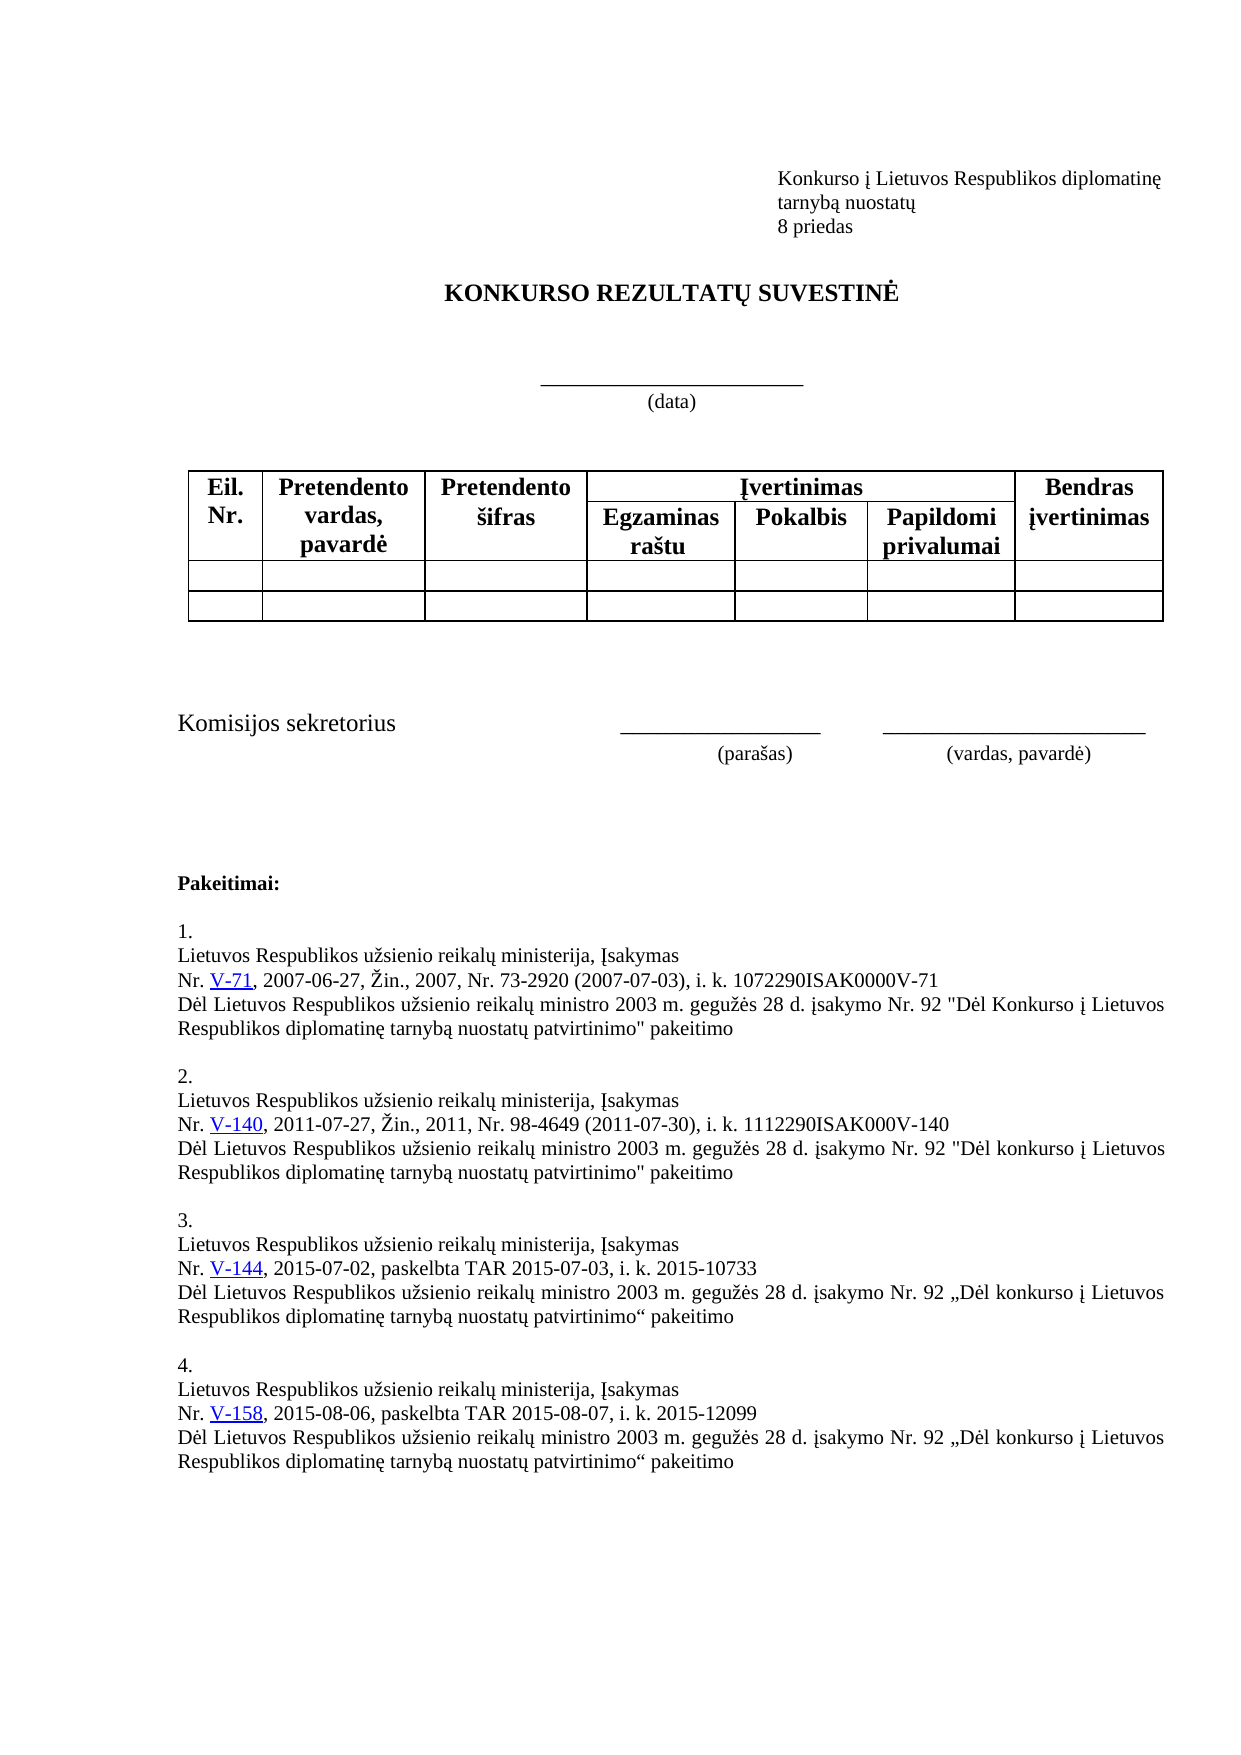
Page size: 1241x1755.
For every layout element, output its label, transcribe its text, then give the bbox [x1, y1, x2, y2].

table_cell [1016, 561, 1162, 590]
table_cell Papildomi privalumai [868, 502, 1014, 560]
text Nr. V-158, 2015-08-06, paskelbta TAR 2015-08-07, i. k. 2015-12099 [177, 1401, 1166, 1425]
text 4. [177, 1352, 1166, 1377]
text Lietuvos Respublikos užsienio reikalų ministerija, Įsakymas [177, 1088, 1166, 1112]
text Nr. V-71, 2007-06-27, Žin., 2007, Nr. 73-2920 (2007-07-03), i. k. 1072290ISAK0000V-71 [177, 967, 1166, 992]
text Komisijos sekretorius ________________ _____________________ [177, 708, 1166, 737]
table_header Įvertinimas [588, 472, 1014, 501]
table_cell [588, 561, 734, 590]
table_cell Pokalbis [736, 502, 867, 560]
text Dėl Lietuvos Respublikos užsienio reikalų ministro 2003 m. gegužės 28 d. įsakymo Nr. 92 „Dėl konkurso į Lietuvos Respublikos diplomatinę tarnybą nuostatų patvirtinimo“ pakeitimo [177, 1280, 1166, 1328]
text 1. [177, 919, 1166, 943]
table_cell [189, 592, 262, 620]
table_cell įvertinimas [1016, 501, 1162, 560]
table_cell [868, 592, 1014, 620]
text Lietuvos Respublikos užsienio reikalų ministerija, Įsakymas [177, 1377, 1166, 1401]
text (data) [177, 389, 1166, 413]
table_cell [868, 561, 1014, 590]
table_cell [263, 561, 424, 590]
text Lietuvos Respublikos užsienio reikalų ministerija, Įsakymas [177, 1232, 1166, 1256]
text Nr. V-144, 2015-07-02, paskelbta TAR 2015-07-03, i. k. 2015-10733 [177, 1256, 1166, 1280]
table_cell [736, 592, 867, 620]
text Konkurso į Lietuvos Respublikos diplomatinę tarnybą nuostatų [777, 166, 1166, 214]
text Nr. V-140, 2011-07-27, Žin., 2011, Nr. 98-4649 (2011-07-30), i. k. 1112290ISAK000V-140 [177, 1112, 1166, 1136]
table_cell [189, 561, 262, 590]
text Dėl Lietuvos Respublikos užsienio reikalų ministro 2003 m. gegužės 28 d. įsakymo Nr. 92 "Dėl konkurso į Lietuvos Respublikos diplomatinę tarnybą nuostatų patvirtinimo" pakeitimo [177, 1136, 1166, 1184]
table_cell [736, 561, 867, 590]
text Pakeitimai: [177, 871, 1166, 895]
table_cell [426, 592, 586, 620]
table_header Bendras [1016, 472, 1162, 501]
text Dėl Lietuvos Respublikos užsienio reikalų ministro 2003 m. gegužės 28 d. įsakymo Nr. 92 "Dėl Konkurso į Lietuvos Respublikos diplomatinę tarnybą nuostatų patvirtinimo" pakeitimo [177, 992, 1166, 1040]
text Dėl Lietuvos Respublikos užsienio reikalų ministro 2003 m. gegužės 28 d. įsakymo Nr. 92 „Dėl konkurso į Lietuvos Respublikos diplomatinę tarnybą nuostatų patvirtinimo“ pakeitimo [177, 1425, 1166, 1473]
text 3. [177, 1208, 1166, 1232]
table_header Pretendento [426, 472, 586, 501]
table_cell šifras [426, 501, 586, 560]
table_cell Egzaminas raštu [588, 502, 734, 560]
table_cell [588, 592, 734, 620]
text 2. [177, 1064, 1166, 1088]
text 8 priedas [777, 214, 1166, 238]
table_cell [263, 592, 424, 620]
table_header Eil. Nr. [189, 472, 262, 560]
text (parašas) (vardas, pavardė) [582, 737, 1166, 766]
text _____________________ [177, 360, 1166, 389]
text KONKURSO REZULTATŲ SUVESTINĖ [177, 278, 1166, 307]
text Lietuvos Respublikos užsienio reikalų ministerija, Įsakymas [177, 943, 1166, 967]
table_header Pretendento vardas, pavardė [263, 472, 424, 560]
table_cell [1016, 592, 1162, 620]
table_cell [426, 561, 586, 590]
